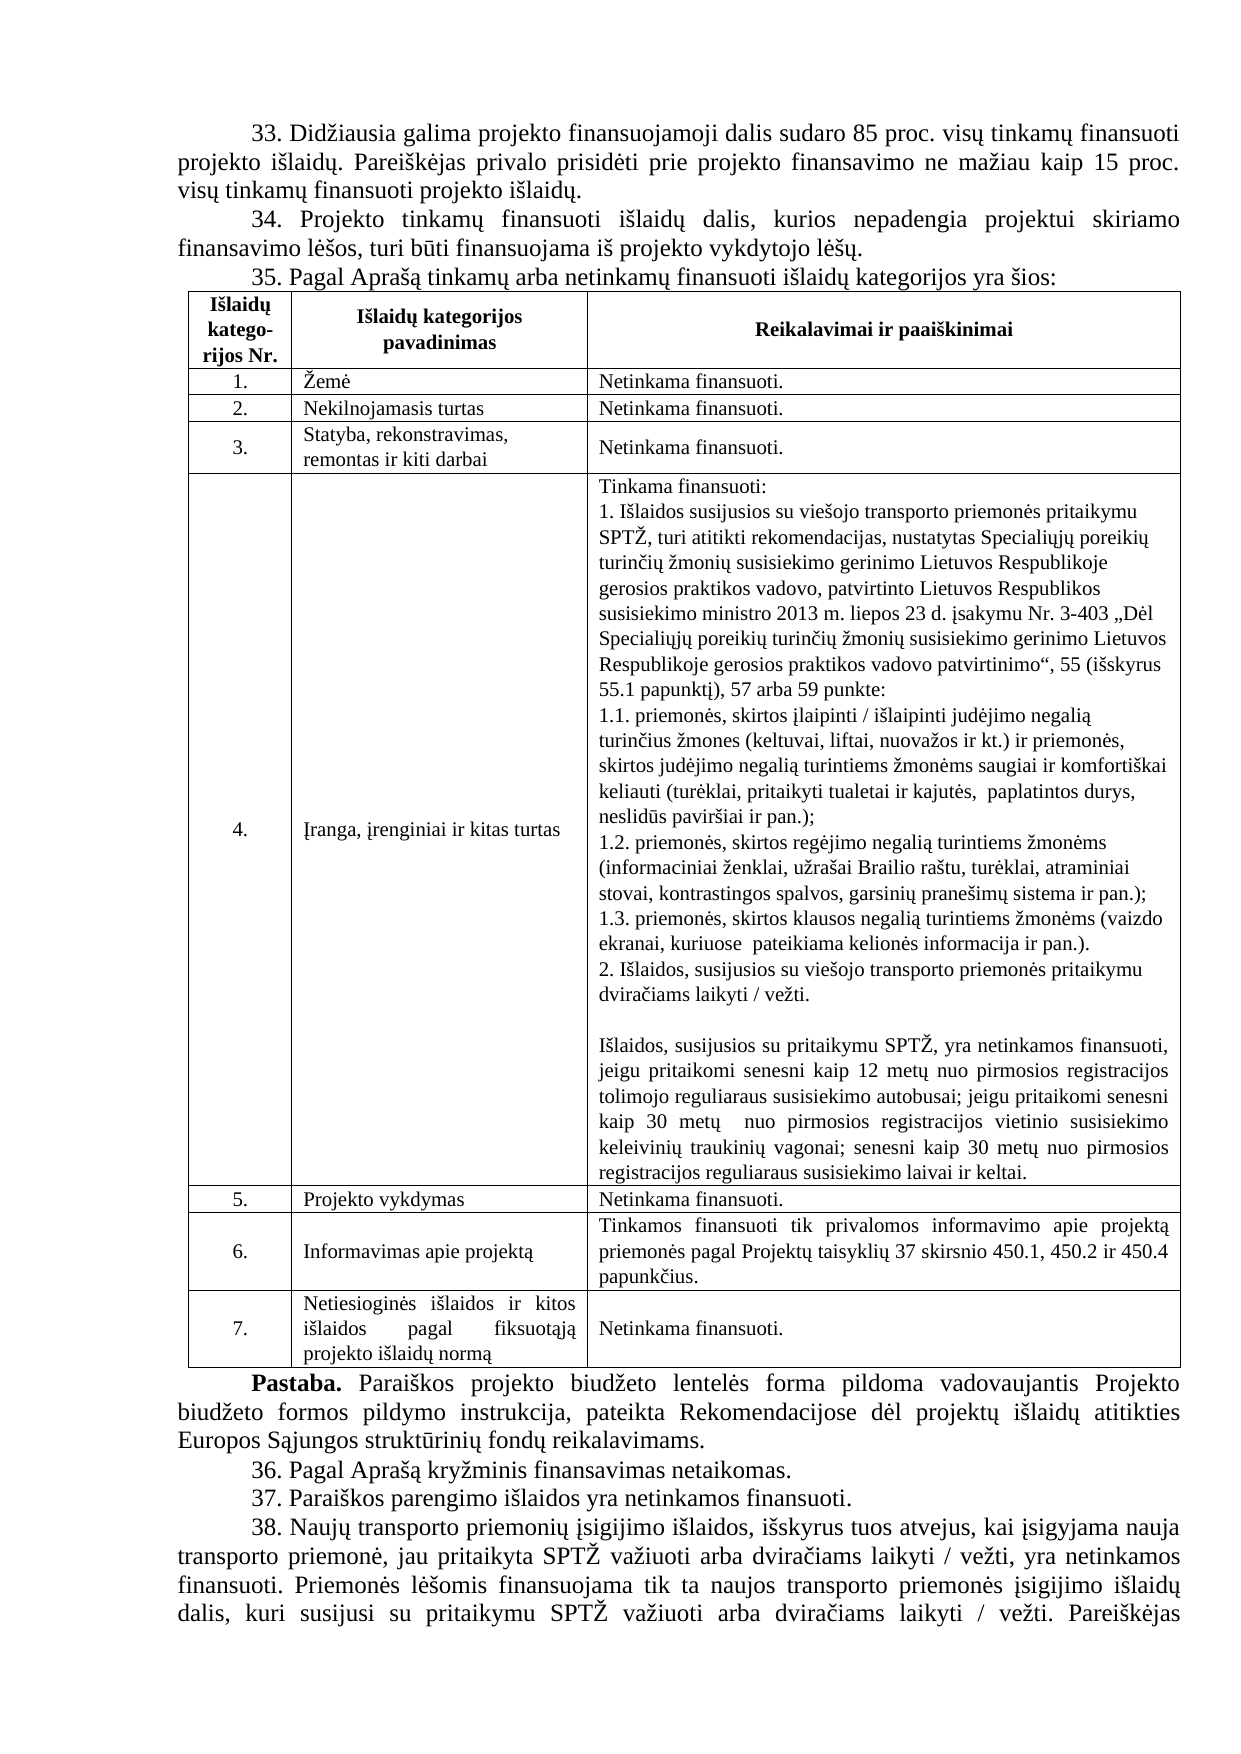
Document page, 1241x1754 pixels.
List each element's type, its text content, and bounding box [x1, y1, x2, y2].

table_header Išlaidų kategorijos pavadinimas [292, 292, 587, 368]
table_cell 3. [189, 422, 291, 473]
text 37. Paraiškos parengimo išlaidos yra netinkamos finansuoti. [177, 1483, 1181, 1512]
table_header Išlaidų katego-rijos Nr. [189, 292, 291, 368]
table_cell Nekilnojamasis turtas [292, 395, 587, 421]
table_cell Projekto vykdymas [292, 1186, 587, 1212]
table_cell 5. [189, 1186, 291, 1212]
table_cell 6. [189, 1213, 291, 1289]
text 38. Naujų transporto priemonių įsigijimo išlaidos, išskyrus tuos atvejus, kai įsigyjama nauja transporto priemonė, jau pritaikyta SPTŽ važiuoti arba dviračiams laikyti / vežti, yra netinkamos finansuoti. Priemonės lėšomis finansuojama tik ta naujos transporto priemonės įsigijimo išlaidų dalis, kuri susijusi su pritaikymu SPTŽ važiuoti arba dviračiams laikyti / vežti. Pareiškėjas [177, 1512, 1181, 1627]
text 35. Pagal Aprašą tinkamų arba netinkamų finansuoti išlaidų kategorijos yra šios: [177, 262, 1181, 291]
table_cell Netiesioginės išlaidos ir kitos išlaidos pagal fiksuotąją projekto išlaidų normą [292, 1291, 587, 1367]
table_cell 2. [189, 395, 291, 421]
table_cell Statyba, rekonstravimas, remontas ir kiti darbai [292, 422, 587, 473]
table_cell Tinkama finansuoti: 1. Išlaidos susijusios su viešojo transporto priemonės pritaikymu SPTŽ, turi atitikti rekomendacijas, nustatytas Specialiųjų poreikių turinčių žmonių susisiekimo gerinimo Lietuvos Respublikoje gerosios praktikos vadovo, patvirtinto Lietuvos Respublikos susisiekimo ministro 2013 m. liepos 23 d. įsakymu Nr. 3-403 „Dėl Specialiųjų poreikių turinčių žmonių susisiekimo gerinimo Lietuvos Respublikoje gerosios praktikos vadovo patvirtinimo“, 55 (išskyrus 55.1 papunktį), 57 arba 59 punkte: 1.1. priemonės, skirtos įlaipinti / išlaipinti judėjimo negalią turinčius žmones (keltuvai, liftai, nuovažos ir kt.) ir priemonės, skirtos judėjimo negalią turintiems žmonėms saugiai ir komfortiškai keliauti (turėklai, pritaikyti tualetai ir kajutės, paplatintos durys, neslidūs paviršiai ir pan.); 1.2. priemonės, skirtos regėjimo negalią turintiems žmonėms (informaciniai ženklai, užrašai Brailio raštu, turėklai, atraminiai stovai, kontrastingos spalvos, garsinių pranešimų sistema ir pan.); 1.3. priemonės, skirtos klausos negalią turintiems žmonėms (vaizdo ekranai, kuriuose pateikiama kelionės informacija ir pan.). 2. Išlaidos, susijusios su viešojo transporto priemonės pritaikymu dviračiams laikyti / vežti. Išlaidos, susijusios su pritaikymu SPTŽ, yra netinkamos finansuoti, jeigu pritaikomi senesni kaip 12 metų nuo pirmosios registracijos tolimojo reguliaraus susisiekimo autobusai; jeigu pritaikomi senesni kaip 30 metų nuo pirmosios registracijos vietinio susisiekimo keleivinių traukinių vagonai; senesni kaip 30 metų nuo pirmosios registracijos reguliaraus susisiekimo laivai ir keltai. [588, 474, 1180, 1185]
table_cell 4. [189, 474, 291, 1185]
text 36. Pagal Aprašą kryžminis finansavimas netaikomas. [177, 1455, 1181, 1483]
text 33. Didžiausia galima projekto finansuojamoji dalis sudaro 85 proc. visų tinkamų finansuoti projekto išlaidų. Pareiškėjas privalo prisidėti prie projekto finansavimo ne mažiau kaip 15 proc. visų tinkamų finansuoti projekto išlaidų. [177, 118, 1181, 204]
table_cell 7. [189, 1291, 291, 1367]
text 34. Projekto tinkamų finansuoti išlaidų dalis, kurios nepadengia projektui skiriamo finansavimo lėšos, turi būti finansuojama iš projekto vykdytojo lėšų. [177, 204, 1181, 262]
table_cell Įranga, įrenginiai ir kitas turtas [292, 474, 587, 1185]
table_header Reikalavimai ir paaiškinimai [588, 292, 1180, 368]
table_cell Netinkama finansuoti. [588, 1186, 1180, 1212]
table_cell Tinkamos finansuoti tik privalomos informavimo apie projektą priemonės pagal Projektų taisyklių 37 skirsnio 450.1, 450.2 ir 450.4 papunkčius. [588, 1213, 1180, 1289]
table_cell Netinkama finansuoti. [588, 369, 1180, 394]
table_cell 1. [189, 369, 291, 394]
table_cell Žemė [292, 369, 587, 394]
text Pastaba. Paraiškos projekto biudžeto lentelės forma pildoma vadovaujantis Projekto biudžeto formos pildymo instrukcija, pateikta Rekomendacijose dėl projektų išlaidų atitikties Europos Sąjungos struktūrinių fondų reikalavimams. [177, 1368, 1181, 1455]
table_cell Netinkama finansuoti. [588, 395, 1180, 421]
table_cell Netinkama finansuoti. [588, 1291, 1180, 1367]
table_cell Informavimas apie projektą [292, 1213, 587, 1289]
table_cell Netinkama finansuoti. [588, 422, 1180, 473]
